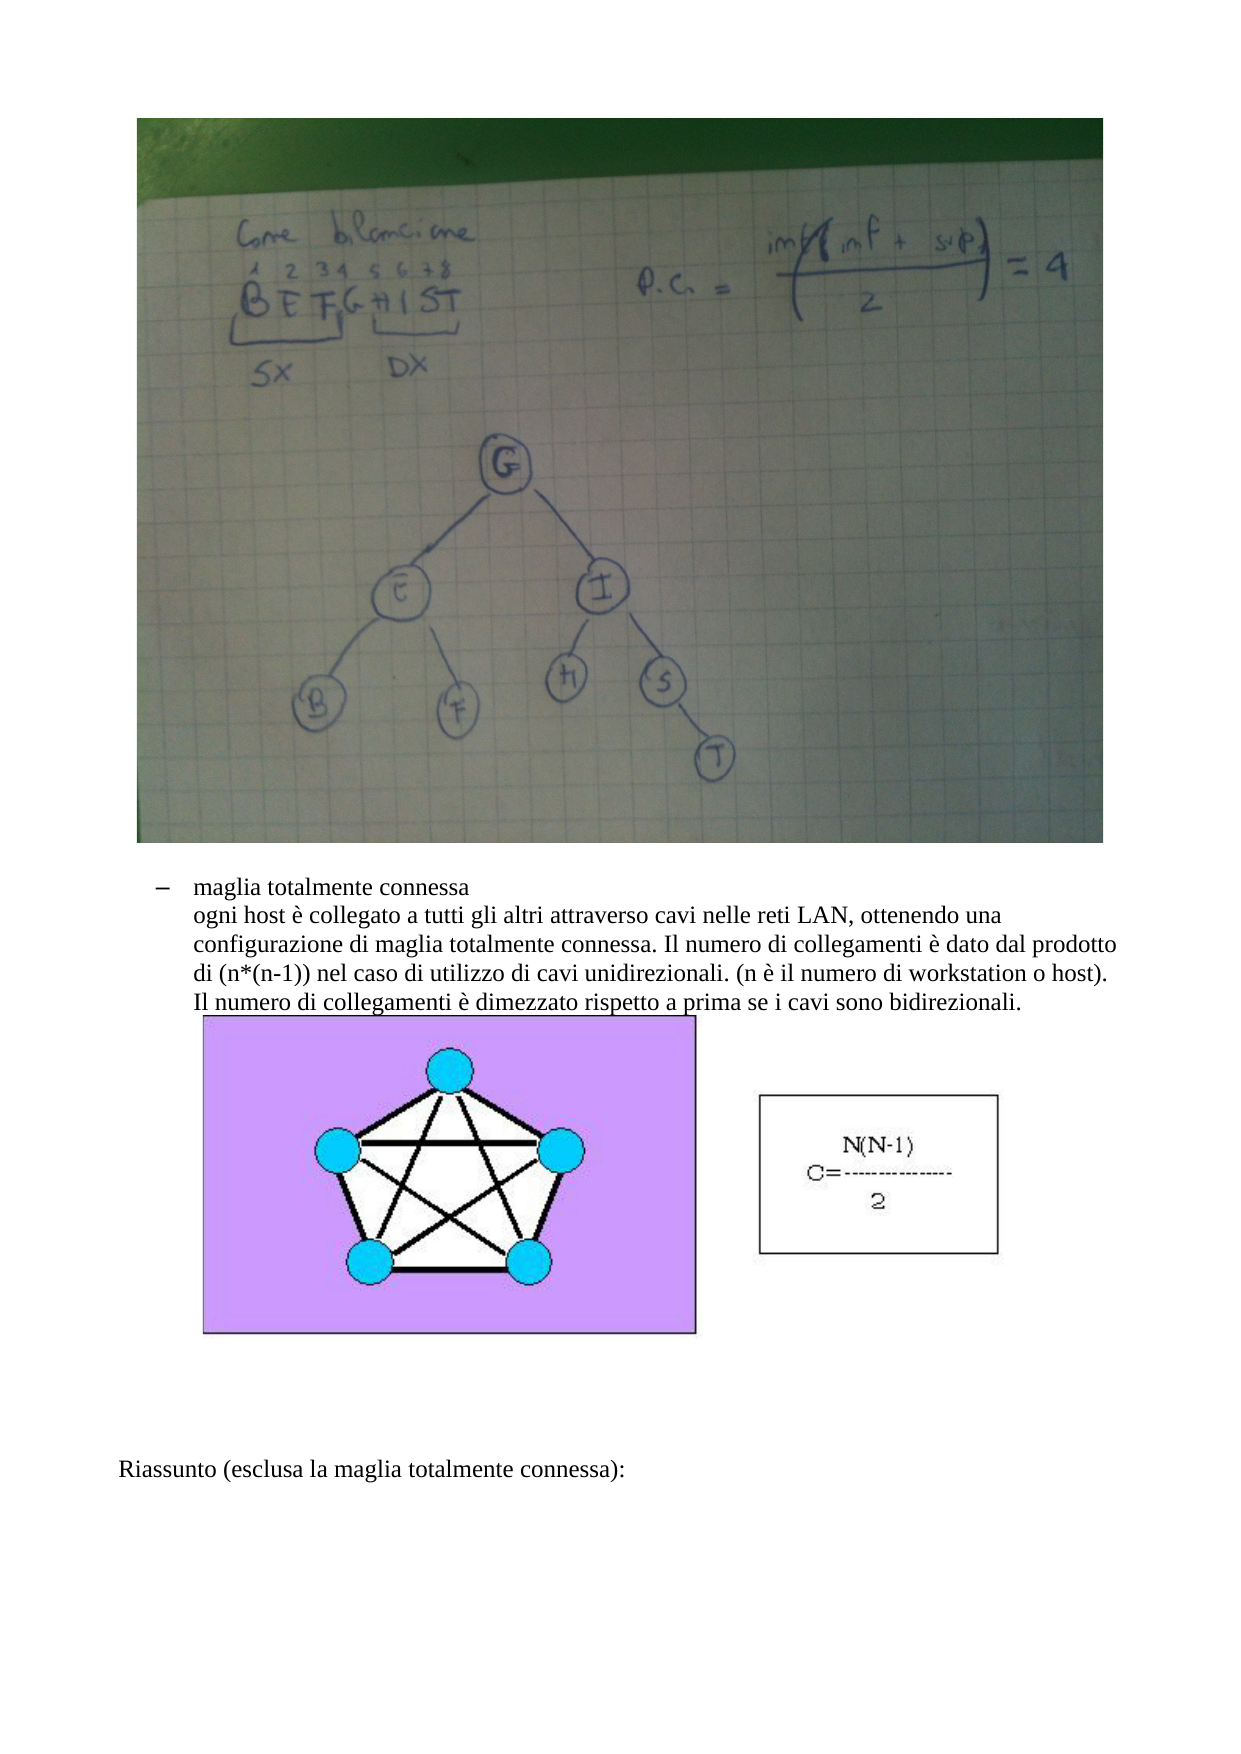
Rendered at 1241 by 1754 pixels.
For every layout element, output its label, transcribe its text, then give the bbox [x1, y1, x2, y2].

text Riassunto (esclusa la maglia totalmente connessa): [118, 1454, 1122, 1482]
list maglia totalmente connessa [156, 872, 1122, 900]
picture [202, 1015, 1038, 1339]
picture [136, 118, 1104, 843]
list ogni host è collegato a tutti gli altri attraverso cavi nelle reti LAN, ottenendo una configurazione di maglia totalmente connessa. Il numero di collegamenti è dato dal prodotto di (n*(n-1)) nel caso di utilizzo di cavi unidirezionali. (n è il numero di workstation o host). Il numero di collegamenti è dimezzato rispetto a prima se i cavi sono bidirezionali. [156, 900, 1122, 1015]
